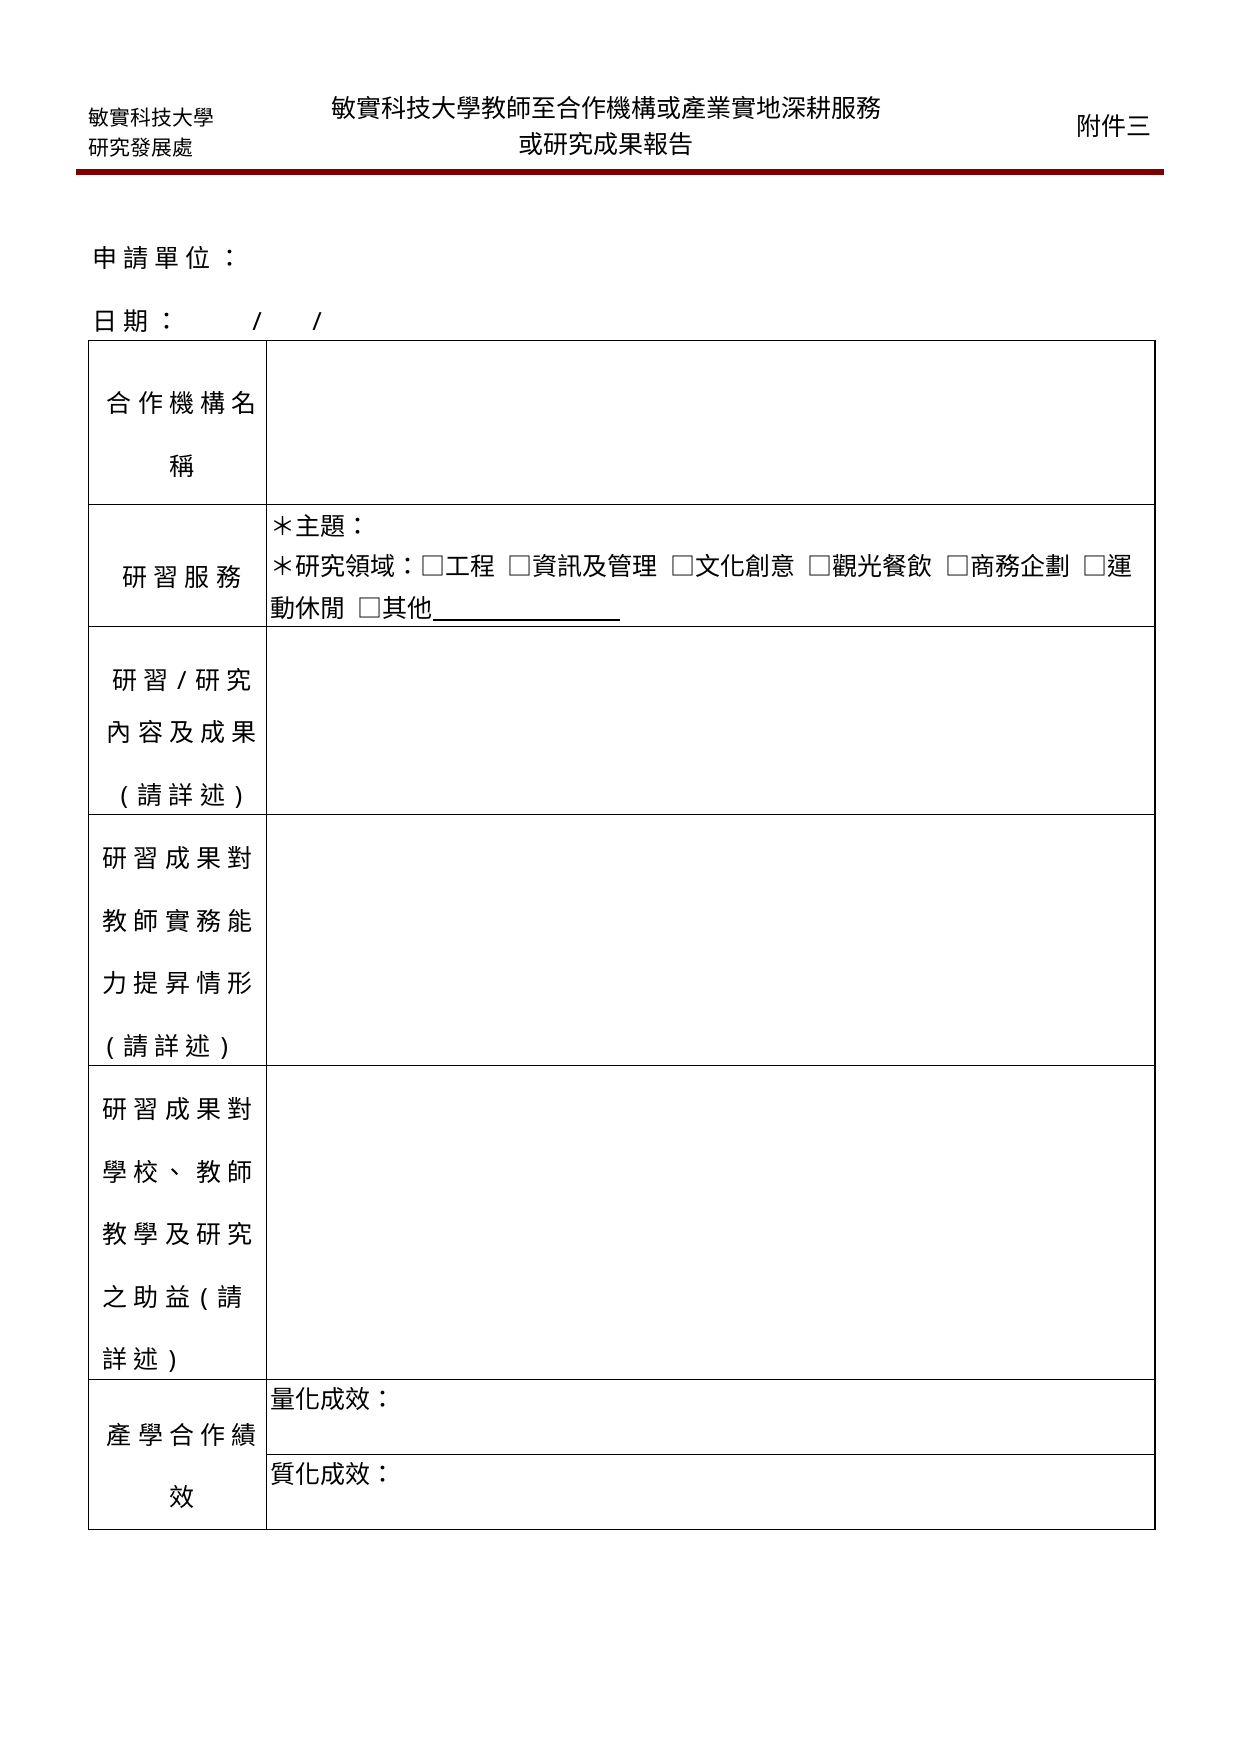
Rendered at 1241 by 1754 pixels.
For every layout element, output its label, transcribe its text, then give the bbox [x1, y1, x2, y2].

text 申請單位： 日期： / / [89, 215, 1151, 340]
table_header [267, 341, 1154, 504]
table_cell 研習成果對教師實務能力提昇情形(請詳述) [89, 815, 266, 1065]
table_cell 產學合作績效 [89, 1380, 266, 1528]
table_cell ＊主題： ＊研究領域：□工程 □資訊及管理 □文化創意 □觀光餐飲 □商務企劃 □運動休閒 □其他 [267, 505, 1154, 626]
table_cell 質化成效： [267, 1455, 1154, 1528]
table_cell [267, 815, 1154, 1065]
table_cell 研習/研究內容及成果(請詳述) [89, 627, 266, 814]
table_cell 研習服務 [89, 505, 266, 626]
table_cell [267, 627, 1154, 814]
table_cell [267, 1066, 1154, 1379]
table_cell 量化成效： [267, 1380, 1154, 1454]
table_cell 研習成果對學校、教師教學及研究之助益(請詳述) [89, 1066, 266, 1379]
table_header 合作機構名稱 [89, 341, 266, 504]
